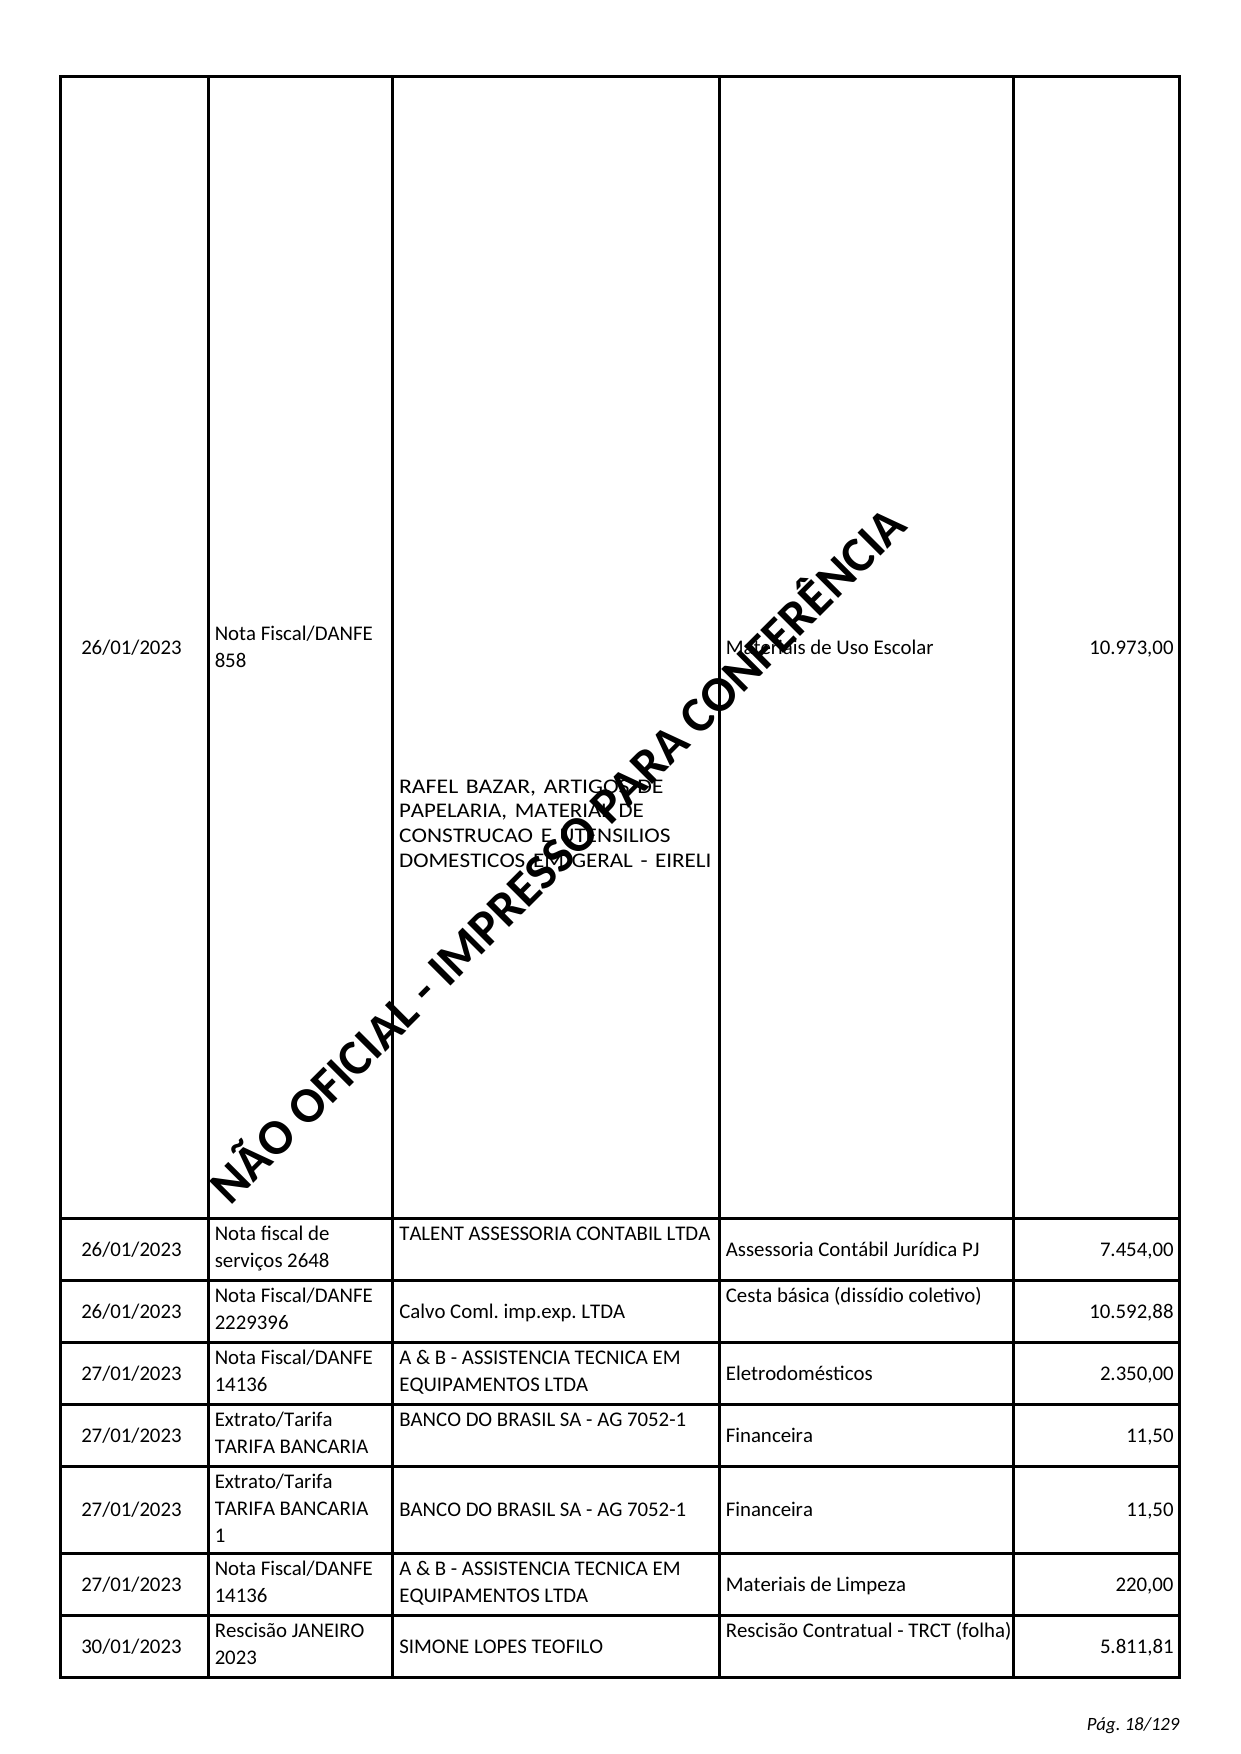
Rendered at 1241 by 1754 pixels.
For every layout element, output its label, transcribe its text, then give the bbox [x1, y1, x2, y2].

table_cell 11,50 [1015, 1468, 1178, 1552]
table_cell Nota Fiscal/DANFE 858 [210, 78, 391, 1217]
table_cell Materiais de Uso Escolar [721, 78, 1012, 1217]
table_cell BANCO DO BRASIL SA - AG 7052-1 [394, 1468, 718, 1552]
table_cell Calvo Coml. imp.exp. LTDA [394, 1282, 718, 1341]
table_cell Extrato/Tarifa TARIFA BANCARIA 1 [210, 1468, 391, 1552]
table_cell A & B - ASSISTENCIA TECNICA EM EQUIPAMENTOS LTDA [394, 1555, 718, 1614]
table_cell 26/01/2023 [62, 1282, 207, 1341]
table_cell SIMONE LOPES TEOFILO [394, 1617, 718, 1676]
table_cell 26/01/2023 [62, 78, 207, 1217]
table_cell Assessoria Contábil Jurídica PJ [721, 1220, 1012, 1279]
table_cell 27/01/2023 [62, 1468, 207, 1552]
table_cell 10.973,00 [1015, 78, 1178, 1217]
table_cell Rescisão Contratual - TRCT (folha) [721, 1617, 1012, 1676]
table_cell Cesta básica (dissídio coletivo) [721, 1282, 1012, 1341]
table_cell 5.811,81 [1015, 1617, 1178, 1676]
table_cell 30/01/2023 [62, 1617, 207, 1676]
table_cell Financeira [721, 1468, 1012, 1552]
table_cell 27/01/2023 [62, 1344, 207, 1403]
table_cell 11,50 [1015, 1406, 1178, 1465]
table_cell 2.350,00 [1015, 1344, 1178, 1403]
table_cell Nota Fiscal/DANFE 14136 [210, 1344, 391, 1403]
table_cell 7.454,00 [1015, 1220, 1178, 1279]
table_cell Extrato/Tarifa TARIFA BANCARIA [210, 1406, 391, 1465]
table_cell 26/01/2023 [62, 1220, 207, 1279]
table_cell [708, 684, 718, 705]
table_cell 10.592,88 [1015, 1282, 1178, 1341]
table_cell BANCO DO BRASIL SA - AG 7052-1 [394, 1406, 718, 1465]
table_cell TALENT ASSESSORIA CONTABIL LTDA [394, 1220, 718, 1279]
table_cell A & B - ASSISTENCIA TECNICA EM EQUIPAMENTOS LTDA [394, 1344, 718, 1403]
table_cell Nota fiscal de serviços 2648 [210, 1220, 391, 1279]
table_cell 220,00 [1015, 1555, 1178, 1614]
table_cell Eletrodomésticos [721, 1344, 1012, 1403]
table_cell Materiais de Limpeza [721, 1555, 1012, 1614]
table_cell Financeira [721, 1406, 1012, 1465]
table_cell Nota Fiscal/DANFE 14136 [210, 1555, 391, 1614]
table_cell 27/01/2023 [62, 1555, 207, 1614]
table_cell Rescisão JANEIRO 2023 [210, 1617, 391, 1676]
table_cell 27/01/2023 [62, 1406, 207, 1465]
table_cell Nota Fiscal/DANFE 2229396 [210, 1282, 391, 1341]
table_cell [394, 78, 718, 1217]
